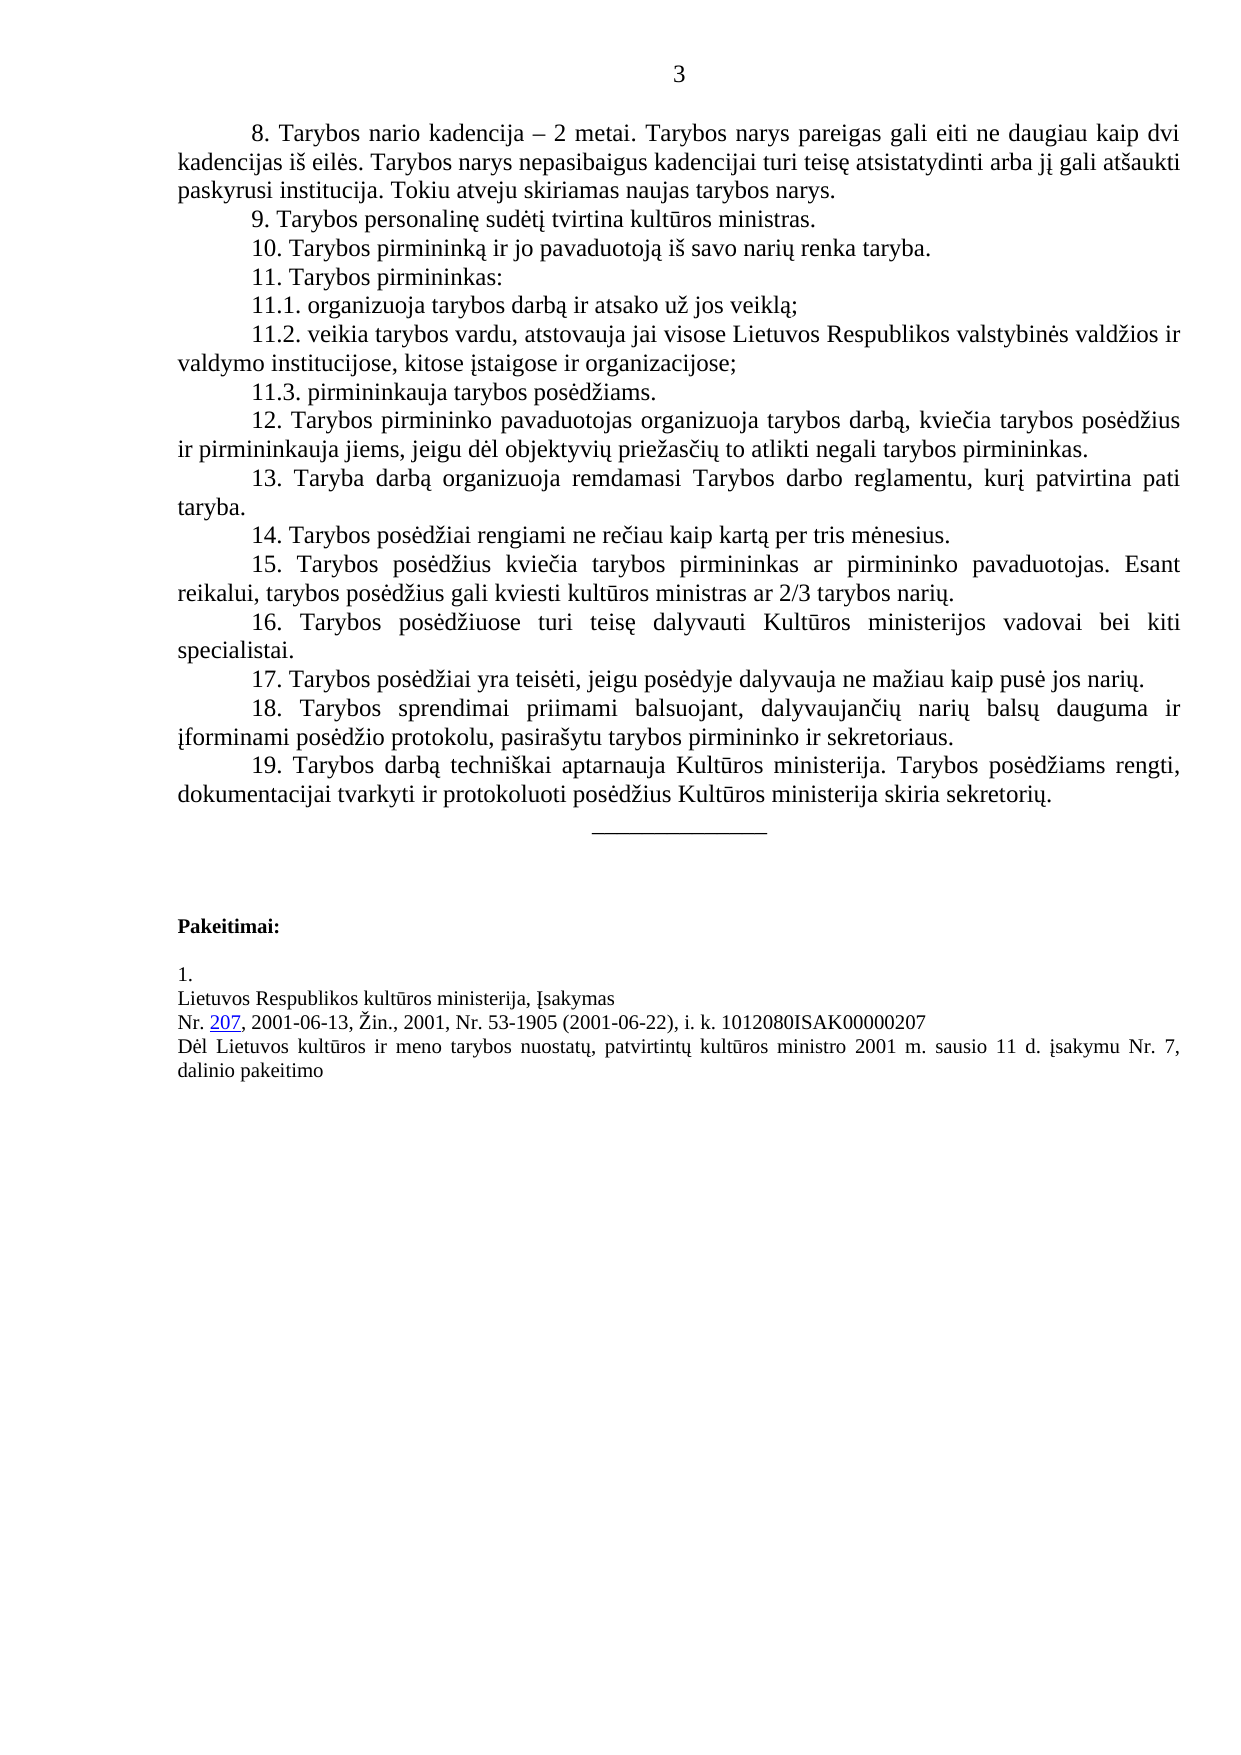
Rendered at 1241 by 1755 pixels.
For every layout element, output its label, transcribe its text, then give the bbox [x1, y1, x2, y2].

text 13. Taryba darbą organizuoja remdamasi Tarybos darbo reglamentu, kurį patvirtina pati taryba. [177, 463, 1181, 521]
text 11.2. veikia tarybos vardu, atstovauja jai visose Lietuvos Respublikos valstybinės valdžios ir valdymo institucijose, kitose įstaigose ir organizacijose; [177, 319, 1181, 377]
text 16. Tarybos posėdžiuose turi teisę dalyvauti Kultūros ministerijos vadovai bei kiti specialistai. [177, 607, 1181, 664]
text Lietuvos Respublikos kultūros ministerija, Įsakymas [177, 986, 1181, 1010]
text 10. Tarybos pirmininką ir jo pavaduotoją iš savo narių renka taryba. [177, 233, 1181, 262]
text ______________ [177, 808, 1181, 837]
text 11.3. pirmininkauja tarybos posėdžiams. [177, 377, 1181, 406]
text Pakeitimai: [177, 914, 1181, 938]
text 11.1. organizuoja tarybos darbą ir atsako už jos veiklą; [177, 291, 1181, 319]
text 12. Tarybos pirmininko pavaduotojas organizuoja tarybos darbą, kviečia tarybos posėdžius ir pirmininkauja jiems, jeigu dėl objektyvių priežasčių to atlikti negali tarybos pirmininkas. [177, 406, 1181, 463]
text 1. [177, 962, 1181, 986]
text Dėl Lietuvos kultūros ir meno tarybos nuostatų, patvirtintų kultūros ministro 2001 m. sausio 11 d. įsakymu Nr. 7, dalinio pakeitimo [177, 1034, 1181, 1082]
text 9. Tarybos personalinę sudėtį tvirtina kultūros ministras. [177, 204, 1181, 233]
text 19. Tarybos darbą techniškai aptarnauja Kultūros ministerija. Tarybos posėdžiams rengti, dokumentacijai tvarkyti ir protokoluoti posėdžius Kultūros ministerija skiria sekretorių. [177, 751, 1181, 808]
text Nr. 207, 2001-06-13, Žin., 2001, Nr. 53-1905 (2001-06-22), i. k. 1012080ISAK00000207 [177, 1010, 1181, 1034]
text 18. Tarybos sprendimai priimami balsuojant, dalyvaujančių narių balsų dauguma ir įforminami posėdžio protokolu, pasirašytu tarybos pirmininko ir sekretoriaus. [177, 693, 1181, 751]
text 15. Tarybos posėdžius kviečia tarybos pirmininkas ar pirmininko pavaduotojas. Esant reikalui, tarybos posėdžius gali kviesti kultūros ministras ar 2/3 tarybos narių. [177, 549, 1181, 607]
text 17. Tarybos posėdžiai yra teisėti, jeigu posėdyje dalyvauja ne mažiau kaip pusė jos narių. [177, 664, 1181, 693]
text 14. Tarybos posėdžiai rengiami ne rečiau kaip kartą per tris mėnesius. [177, 521, 1181, 549]
text 8. Tarybos nario kadencija – 2 metai. Tarybos narys pareigas gali eiti ne daugiau kaip dvi kadencijas iš eilės. Tarybos narys nepasibaigus kadencijai turi teisę atsistatydinti arba jį gali atšaukti paskyrusi institucija. Tokiu atveju skiriamas naujas tarybos narys. [177, 118, 1181, 204]
text 11. Tarybos pirmininkas: [177, 262, 1181, 291]
